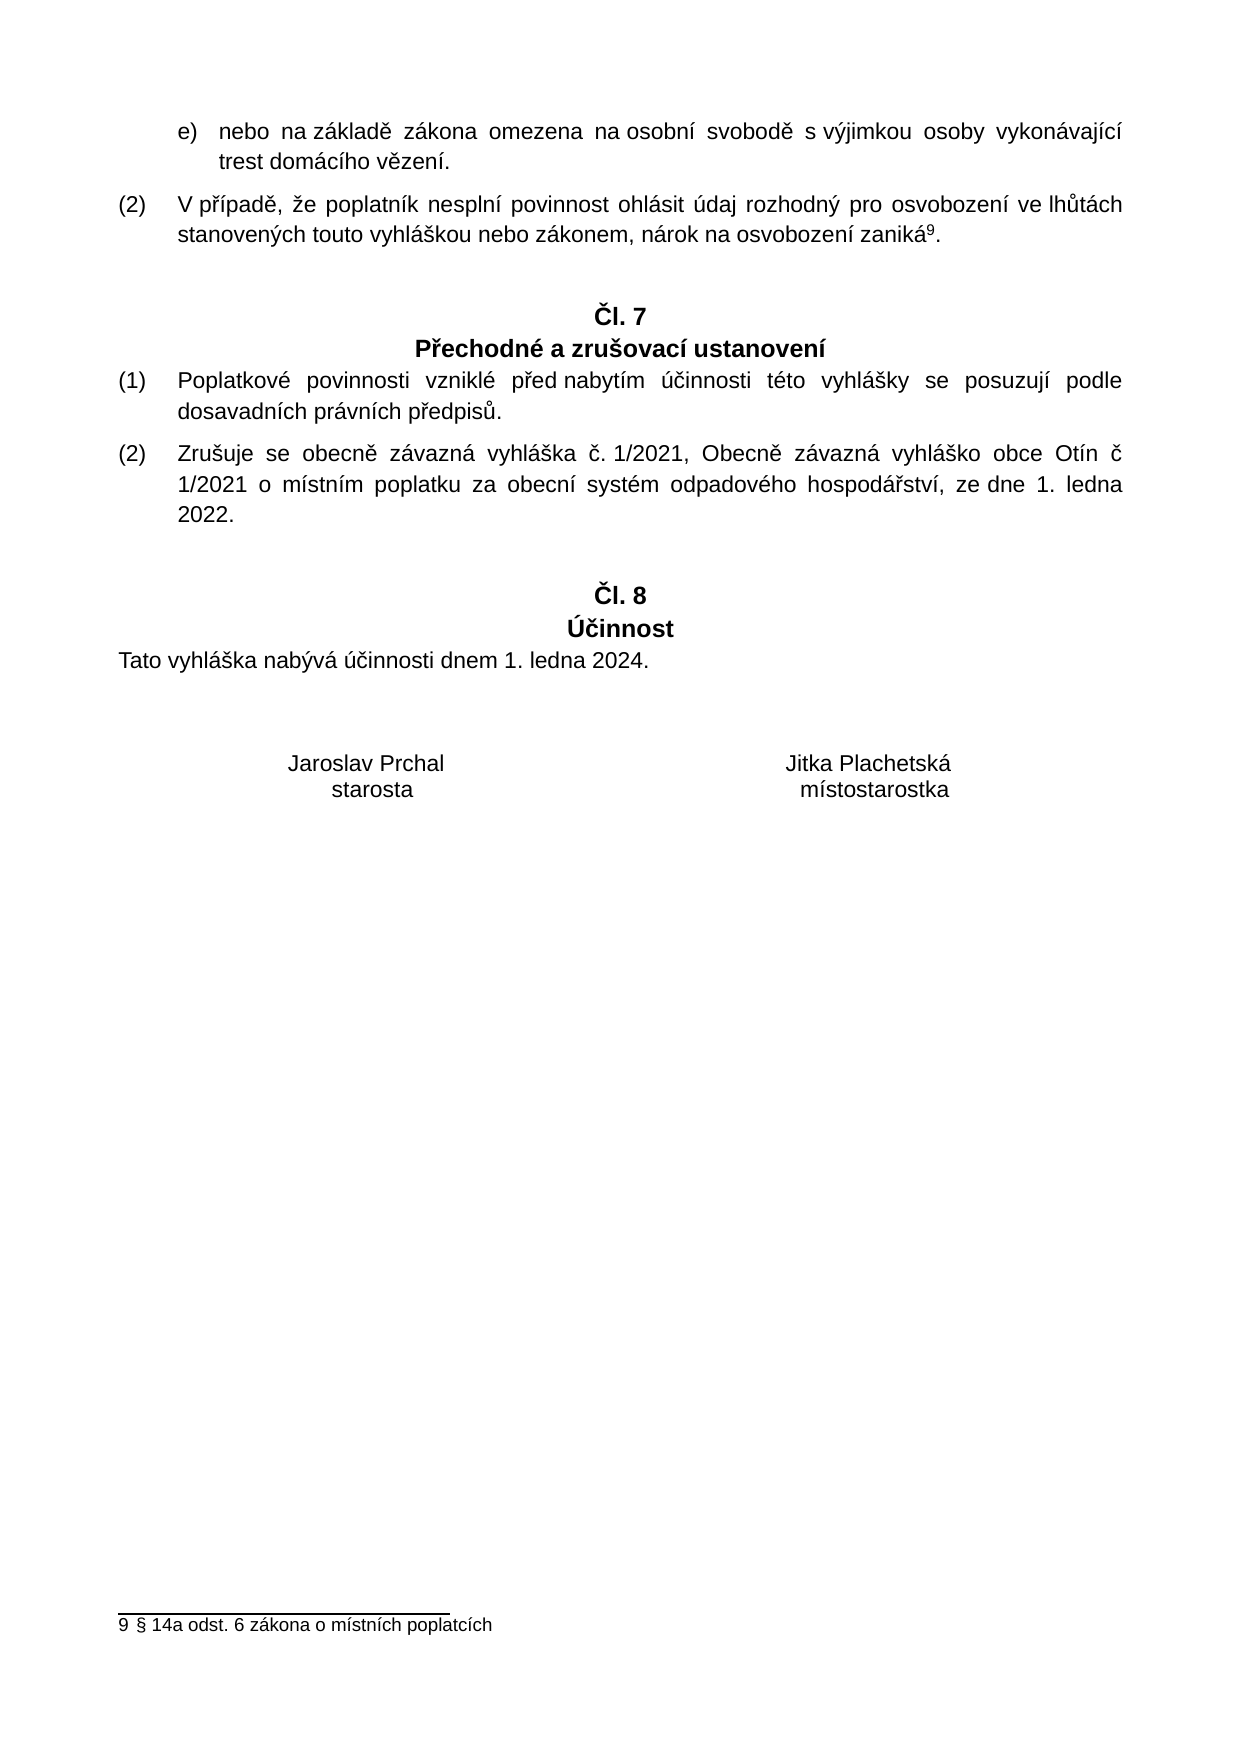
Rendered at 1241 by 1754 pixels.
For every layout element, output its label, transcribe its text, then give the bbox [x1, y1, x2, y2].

list nebo na základě zákona omezena na osobní svobodě s výjimkou osoby vykonávající trest domácího vězení. [177, 118, 1122, 175]
list § 14a odst. 6 zákona o místních poplatcích [118, 1614, 1122, 1635]
subtitle Čl. 7 Přechodné a zrušovací ustanovení [118, 301, 1122, 363]
text Tato vyhláška nabývá účinnosti dnem 1. ledna 2024. [118, 647, 1122, 673]
table_cell [118, 808, 620, 926]
table_header Jitka Plachetská místostarostka [620, 690, 1122, 808]
subtitle Čl. 8 Účinnost [118, 581, 1122, 643]
list Zrušuje se obecně závazná vyhláška č. 1/2021, Obecně závazná vyhláško obce Otín č 1/2021 o místním poplatku za obecní systém odpadového hospodářství, ze dne 1. ledna 2022. [118, 440, 1122, 527]
table_cell [620, 808, 1122, 926]
table_header Jaroslav Prchal starosta [118, 690, 620, 808]
list V případě, že poplatník nesplní povinnost ohlásit údaj rozhodný pro osvobození ve lhůtách stanovených touto vyhláškou nebo zákonem, nárok na osvobození zaniká. [118, 191, 1122, 248]
list Poplatkové povinnosti vzniklé před nabytím účinnosti této vyhlášky se posuzují podle dosavadních právních předpisů. [118, 367, 1122, 424]
